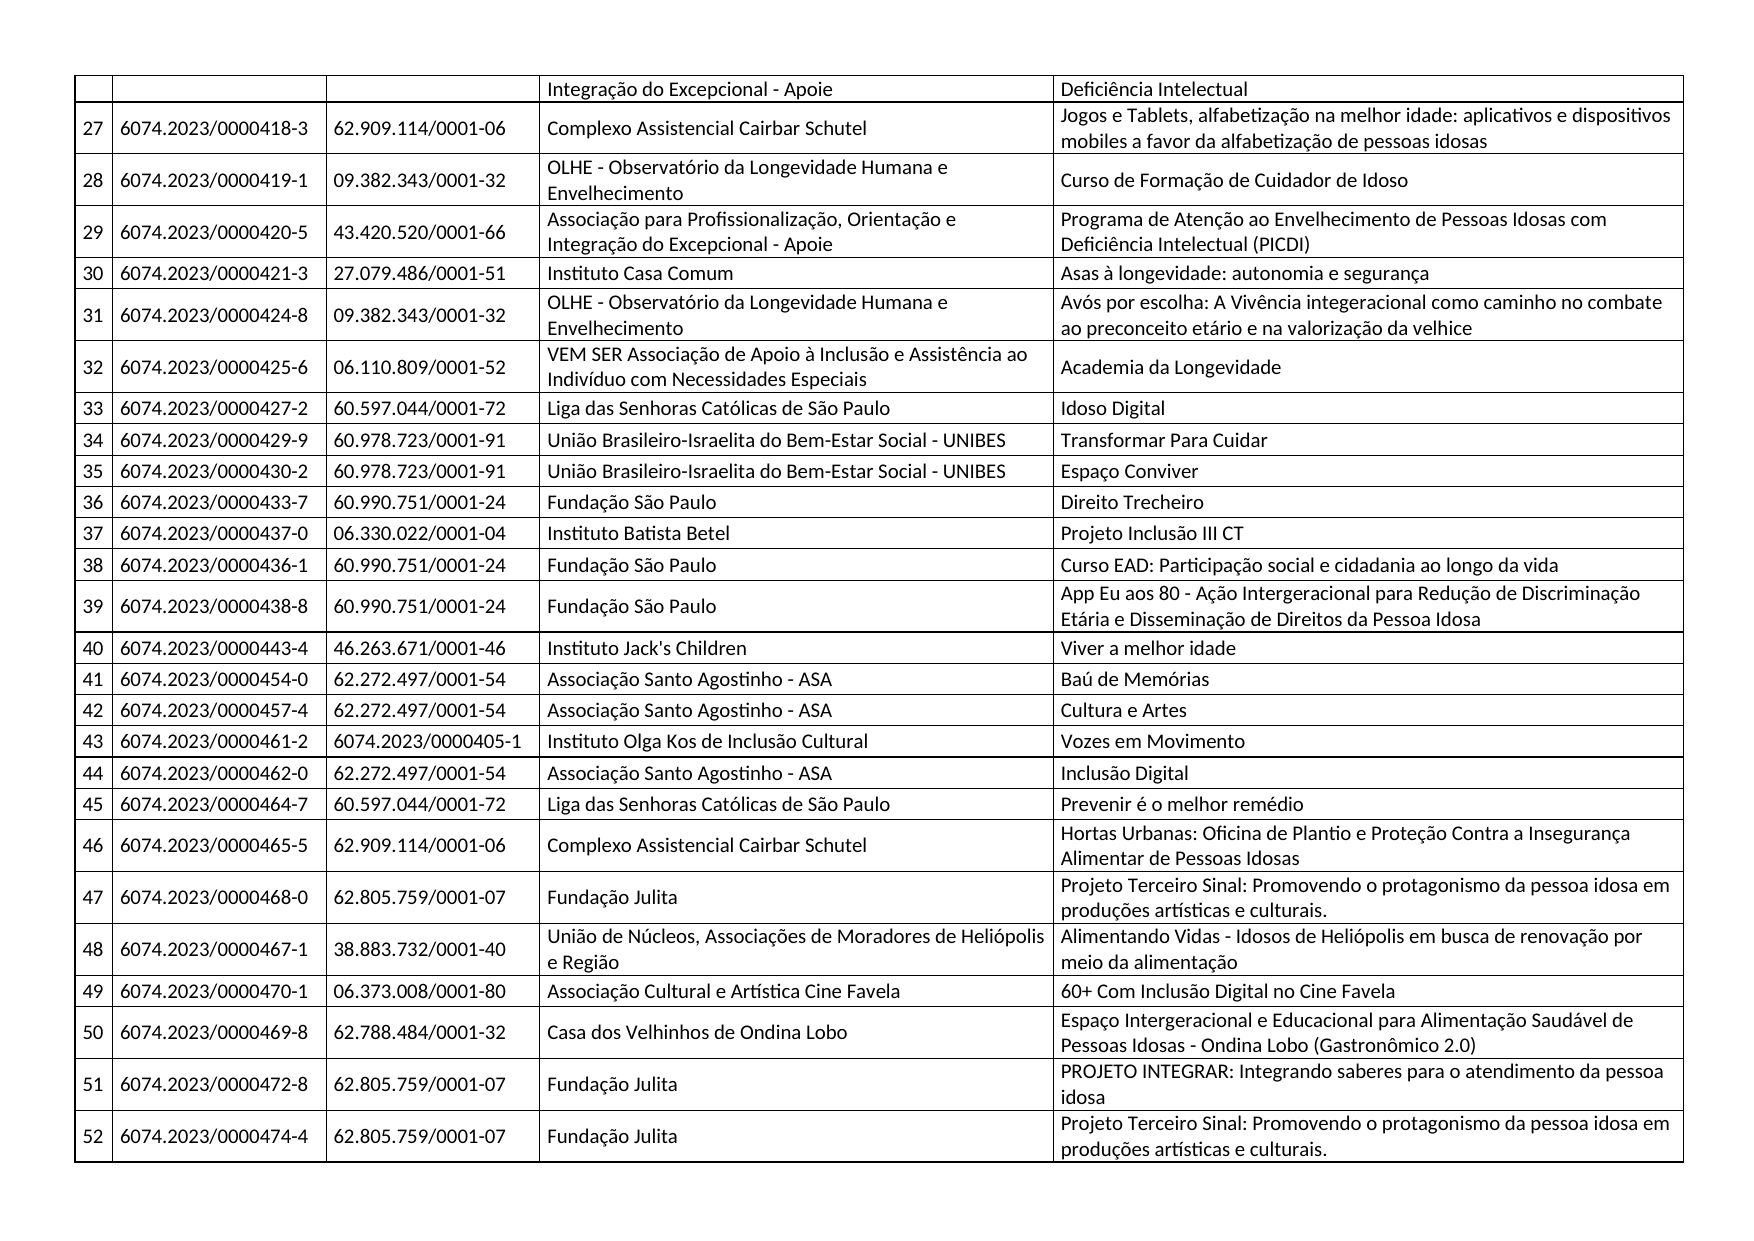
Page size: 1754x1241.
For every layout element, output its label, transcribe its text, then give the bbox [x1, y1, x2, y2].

table_cell 6074.2023/0000457-4 [113, 695, 326, 725]
table_cell Cultura e Artes [1054, 695, 1683, 725]
table_cell App Eu aos 80 - Ação Intergeracional para Redução de Discriminação Etária e Disseminação de Direitos da Pessoa Idosa [1054, 581, 1683, 631]
table_cell Projeto Terceiro Sinal: Promovendo o protagonismo da pessoa idosa em produções artísticas e culturais. [1054, 872, 1683, 923]
table_cell Fundação Julita [540, 1111, 1053, 1161]
table_cell 43.420.520/0001-66 [327, 206, 539, 257]
table_cell 62.909.114/0001-06 [327, 103, 539, 153]
table_cell 6074.2023/0000461-2 [113, 726, 326, 756]
table_cell Avós por escolha: A Vivência integeracional como caminho no combate ao preconceito etário e na valorização da velhice [1054, 289, 1683, 340]
table_cell 35 [76, 456, 112, 486]
table_cell 30 [76, 258, 112, 288]
table_cell 45 [76, 789, 112, 819]
table_cell 32 [76, 341, 112, 392]
table_cell Instituto Jack's Children [540, 633, 1053, 663]
table_cell 6074.2023/0000467-1 [113, 924, 326, 974]
table_cell Academia da Longevidade [1054, 341, 1683, 392]
table_cell 62.788.484/0001-32 [327, 1007, 539, 1058]
table_cell Complexo Assistencial Cairbar Schutel [540, 103, 1053, 153]
table_cell 47 [76, 872, 112, 923]
table_cell 6074.2023/0000468-0 [113, 872, 326, 923]
table_cell 39 [76, 581, 112, 631]
table_cell Instituto Olga Kos de Inclusão Cultural [540, 726, 1053, 756]
table_cell Idoso Digital [1054, 393, 1683, 423]
table_cell 60.990.751/0001-24 [327, 549, 539, 579]
table_cell Espaço Conviver [1054, 456, 1683, 486]
table_cell Deficiência Intelectual [1054, 76, 1683, 101]
table_cell 6074.2023/0000437-0 [113, 518, 326, 548]
table_cell 38.883.732/0001-40 [327, 924, 539, 974]
table_cell 6074.2023/0000464-7 [113, 789, 326, 819]
table_cell 6074.2023/0000429-9 [113, 424, 326, 454]
table_cell 29 [76, 206, 112, 257]
table_cell 27 [76, 103, 112, 153]
table_cell União Brasileiro-Israelita do Bem-Estar Social - UNIBES [540, 424, 1053, 454]
table_cell 6074.2023/0000438-8 [113, 581, 326, 631]
table_cell Associação para Profissionalização, Orientação e Integração do Excepcional - Apoie [540, 206, 1053, 257]
table_cell Associação Santo Agostinho - ASA [540, 695, 1053, 725]
table_cell Casa dos Velhinhos de Ondina Lobo [540, 1007, 1053, 1058]
table_cell Fundação Julita [540, 1059, 1053, 1109]
table_cell 6074.2023/0000424-8 [113, 289, 326, 340]
table_cell OLHE - Observatório da Longevidade Humana e Envelhecimento [540, 154, 1053, 205]
table_cell Hortas Urbanas: Oficina de Plantio e Proteção Contra a Insegurança Alimentar de Pessoas Idosas [1054, 820, 1683, 871]
table_cell 6074.2023/0000436-1 [113, 549, 326, 579]
table_cell 6074.2023/0000418-3 [113, 103, 326, 153]
table_cell 38 [76, 549, 112, 579]
table_cell [76, 76, 112, 101]
table_cell 6074.2023/0000469-8 [113, 1007, 326, 1058]
table_cell Curso EAD: Participação social e cidadania ao longo da vida [1054, 549, 1683, 579]
table_cell Inclusão Digital [1054, 758, 1683, 788]
table_cell 60.597.044/0001-72 [327, 393, 539, 423]
table_cell 60.990.751/0001-24 [327, 581, 539, 631]
table_cell 31 [76, 289, 112, 340]
table_cell 62.909.114/0001-06 [327, 820, 539, 871]
table_cell 60.990.751/0001-24 [327, 487, 539, 517]
table_cell 62.805.759/0001-07 [327, 872, 539, 923]
table_cell 6074.2023/0000433-7 [113, 487, 326, 517]
table_cell Integração do Excepcional - Apoie [540, 76, 1053, 101]
table_cell 62.272.497/0001-54 [327, 695, 539, 725]
table_cell 06.110.809/0001-52 [327, 341, 539, 392]
table_cell Liga das Senhoras Católicas de São Paulo [540, 393, 1053, 423]
table_cell 62.805.759/0001-07 [327, 1111, 539, 1161]
table_cell Associação Cultural e Artística Cine Favela [540, 976, 1053, 1006]
table_cell 60.597.044/0001-72 [327, 789, 539, 819]
table_cell 6074.2023/0000462-0 [113, 758, 326, 788]
table_cell 62.805.759/0001-07 [327, 1059, 539, 1109]
table_cell 6074.2023/0000474-4 [113, 1111, 326, 1161]
table_cell 6074.2023/0000419-1 [113, 154, 326, 205]
table_cell Fundação São Paulo [540, 581, 1053, 631]
table_cell União de Núcleos, Associações de Moradores de Heliópolis e Região [540, 924, 1053, 974]
table_cell Programa de Atenção ao Envelhecimento de Pessoas Idosas com Deficiência Intelectual (PICDI) [1054, 206, 1683, 257]
table_cell Liga das Senhoras Católicas de São Paulo [540, 789, 1053, 819]
table_cell Curso de Formação de Cuidador de Idoso [1054, 154, 1683, 205]
table_cell Transformar Para Cuidar [1054, 424, 1683, 454]
table_cell Complexo Assistencial Cairbar Schutel [540, 820, 1053, 871]
table_cell 46 [76, 820, 112, 871]
table_cell 27.079.486/0001-51 [327, 258, 539, 288]
table_cell 50 [76, 1007, 112, 1058]
table_cell 6074.2023/0000420-5 [113, 206, 326, 257]
table_cell PROJETO INTEGRAR: Integrando saberes para o atendimento da pessoa idosa [1054, 1059, 1683, 1109]
table_cell Jogos e Tablets, alfabetização na melhor idade: aplicativos e dispositivos mobiles a favor da alfabetização de pessoas idosas [1054, 103, 1683, 153]
table_cell 34 [76, 424, 112, 454]
table_cell 6074.2023/0000430-2 [113, 456, 326, 486]
table_cell Fundação São Paulo [540, 487, 1053, 517]
table_cell 36 [76, 487, 112, 517]
table_cell OLHE - Observatório da Longevidade Humana e Envelhecimento [540, 289, 1053, 340]
table_cell Fundação Julita [540, 872, 1053, 923]
table_cell Asas à longevidade: autonomia e segurança [1054, 258, 1683, 288]
table_cell 6074.2023/0000470-1 [113, 976, 326, 1006]
table_cell 09.382.343/0001-32 [327, 154, 539, 205]
table_cell Baú de Memórias [1054, 664, 1683, 694]
table_cell [327, 76, 539, 101]
table_cell 37 [76, 518, 112, 548]
table_cell 6074.2023/0000421-3 [113, 258, 326, 288]
table_cell 06.330.022/0001-04 [327, 518, 539, 548]
table_cell 6074.2023/0000427-2 [113, 393, 326, 423]
table_cell 6074.2023/0000425-6 [113, 341, 326, 392]
table_cell 6074.2023/0000465-5 [113, 820, 326, 871]
table_cell 51 [76, 1059, 112, 1109]
table_cell Alimentando Vidas - Idosos de Heliópolis em busca de renovação por meio da alimentação [1054, 924, 1683, 974]
table_cell 60.978.723/0001-91 [327, 456, 539, 486]
table_cell 52 [76, 1111, 112, 1161]
table_cell 43 [76, 726, 112, 756]
table_cell 49 [76, 976, 112, 1006]
table_cell 28 [76, 154, 112, 205]
table_cell Direito Trecheiro [1054, 487, 1683, 517]
table_cell Instituto Casa Comum [540, 258, 1053, 288]
table_cell Projeto Terceiro Sinal: Promovendo o protagonismo da pessoa idosa em produções artísticas e culturais. [1054, 1111, 1683, 1161]
table_cell 6074.2023/0000454-0 [113, 664, 326, 694]
table_cell Associação Santo Agostinho - ASA [540, 758, 1053, 788]
table_cell Prevenir é o melhor remédio [1054, 789, 1683, 819]
table_cell União Brasileiro-Israelita do Bem-Estar Social - UNIBES [540, 456, 1053, 486]
table_cell Associação Santo Agostinho - ASA [540, 664, 1053, 694]
table_cell [113, 76, 326, 101]
table_cell 6074.2023/0000472-8 [113, 1059, 326, 1109]
table_cell Instituto Batista Betel [540, 518, 1053, 548]
table_cell Espaço Intergeracional e Educacional para Alimentação Saudável de Pessoas Idosas - Ondina Lobo (Gastronômico 2.0) [1054, 1007, 1683, 1058]
table_cell Vozes em Movimento [1054, 726, 1683, 756]
table_cell 60+ Com Inclusão Digital no Cine Favela [1054, 976, 1683, 1006]
table_cell 42 [76, 695, 112, 725]
table_cell 60.978.723/0001-91 [327, 424, 539, 454]
table_cell 6074.2023/0000405-1 [327, 726, 539, 756]
table_cell 44 [76, 758, 112, 788]
table_cell Viver a melhor idade [1054, 633, 1683, 663]
table_cell 41 [76, 664, 112, 694]
table_cell 46.263.671/0001-46 [327, 633, 539, 663]
table_cell 48 [76, 924, 112, 974]
table_cell 62.272.497/0001-54 [327, 758, 539, 788]
table_cell 33 [76, 393, 112, 423]
table_cell 62.272.497/0001-54 [327, 664, 539, 694]
table_cell 6074.2023/0000443-4 [113, 633, 326, 663]
table_cell 40 [76, 633, 112, 663]
table_cell 06.373.008/0001-80 [327, 976, 539, 1006]
table_cell 09.382.343/0001-32 [327, 289, 539, 340]
table_cell VEM SER Associação de Apoio à Inclusão e Assistência ao Indivíduo com Necessidades Especiais [540, 341, 1053, 392]
table_cell Fundação São Paulo [540, 549, 1053, 579]
table_cell Projeto Inclusão III CT [1054, 518, 1683, 548]
